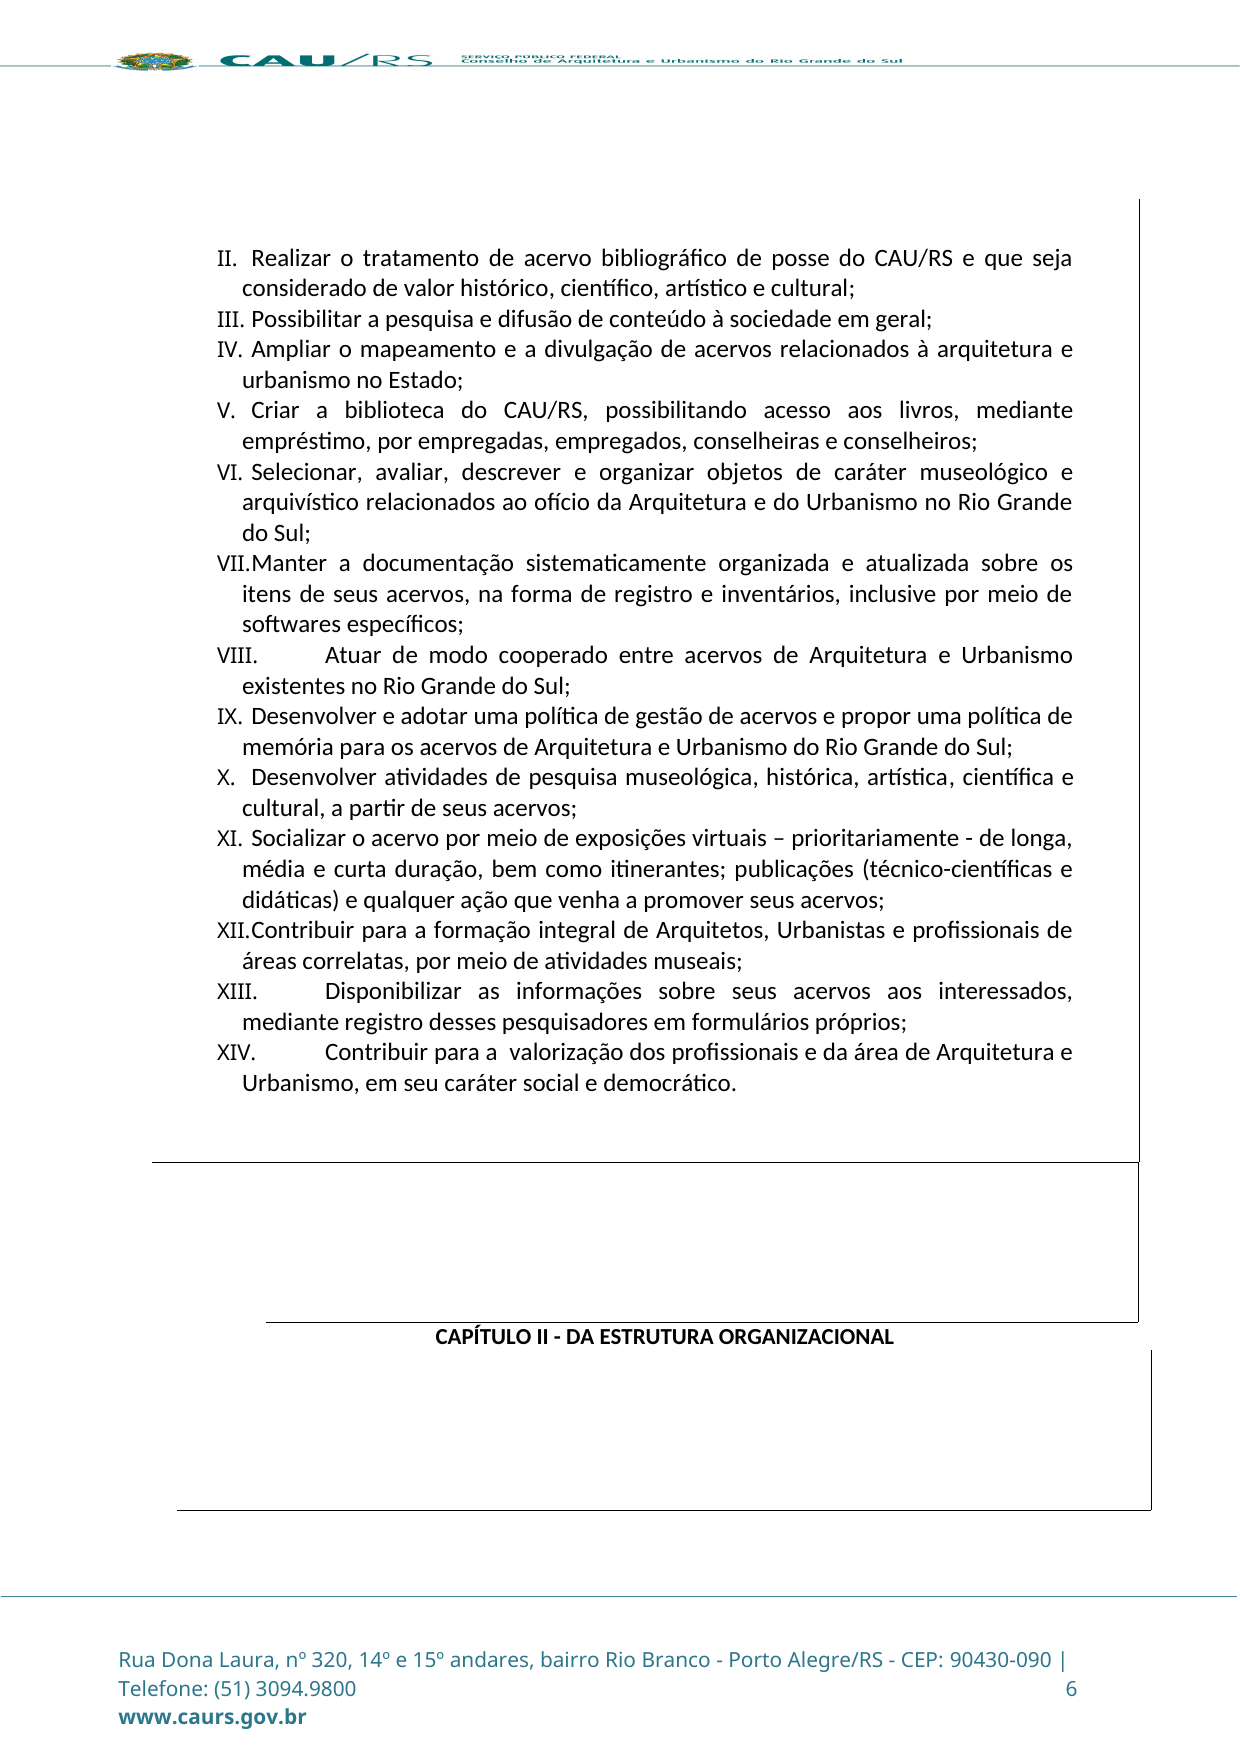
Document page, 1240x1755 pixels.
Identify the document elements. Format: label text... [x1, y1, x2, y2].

list Contribuir para a valorização dos profissionais e da área de Arquitetura e Urbanismo, em seu caráter social e democrático. [152, 1037, 1139, 1162]
list Manter a documentação sistematicamente organizada e atualizada sobre os itens de seus acervos, na forma de registro e inventários, inclusive por meio de softwares específicos; [152, 547, 1139, 639]
list Possibilitar a pesquisa e difusão de conteúdo à sociedade em geral; [152, 303, 1139, 333]
list Ampliar o mapeamento e a divulgação de acervos relacionados à arquitetura e urbanismo no Estado; [152, 333, 1139, 395]
list Contribuir para a formação integral de Arquitetos, Urbanistas e profissionais de áreas correlatas, por meio de atividades museais; [152, 914, 1139, 975]
list Realizar o tratamento de acervo bibliográfico de posse do CAU/RS e que seja considerado de valor histórico, científico, artístico e cultural; [152, 199, 1139, 303]
subtitle CAPÍTULO II - DA ESTRUTURA ORGANIZACIONAL [177, 1322, 1140, 1350]
list Disponibilizar as informações sobre seus acervos aos interessados, mediante registro desses pesquisadores em formulários próprios; [152, 975, 1139, 1037]
list Socializar o acervo por meio de exposições virtuais – prioritariamente - de longa, média e curta duração, bem como itinerantes; publicações (técnico-científicas e didáticas) e qualquer ação que venha a promover seus acervos; [152, 823, 1139, 914]
list Atuar de modo cooperado entre acervos de Arquitetura e Urbanismo existentes no Rio Grande do Sul; [152, 639, 1139, 700]
list Criar a biblioteca do CAU/RS, possibilitando acesso aos livros, mediante empréstimo, por empregadas, empregados, conselheiras e conselheiros; [152, 395, 1139, 456]
list Desenvolver e adotar uma política de gestão de acervos e propor uma política de memória para os acervos de Arquitetura e Urbanismo do Rio Grande do Sul; [152, 700, 1139, 761]
list Selecionar, avaliar, descrever e organizar objetos de caráter museológico e arquivístico relacionados ao ofício da Arquitetura e do Urbanismo no Rio Grande do Sul; [152, 456, 1139, 547]
list Desenvolver atividades de pesquisa museológica, histórica, artística, científica e cultural, a partir de seus acervos; [152, 761, 1139, 823]
